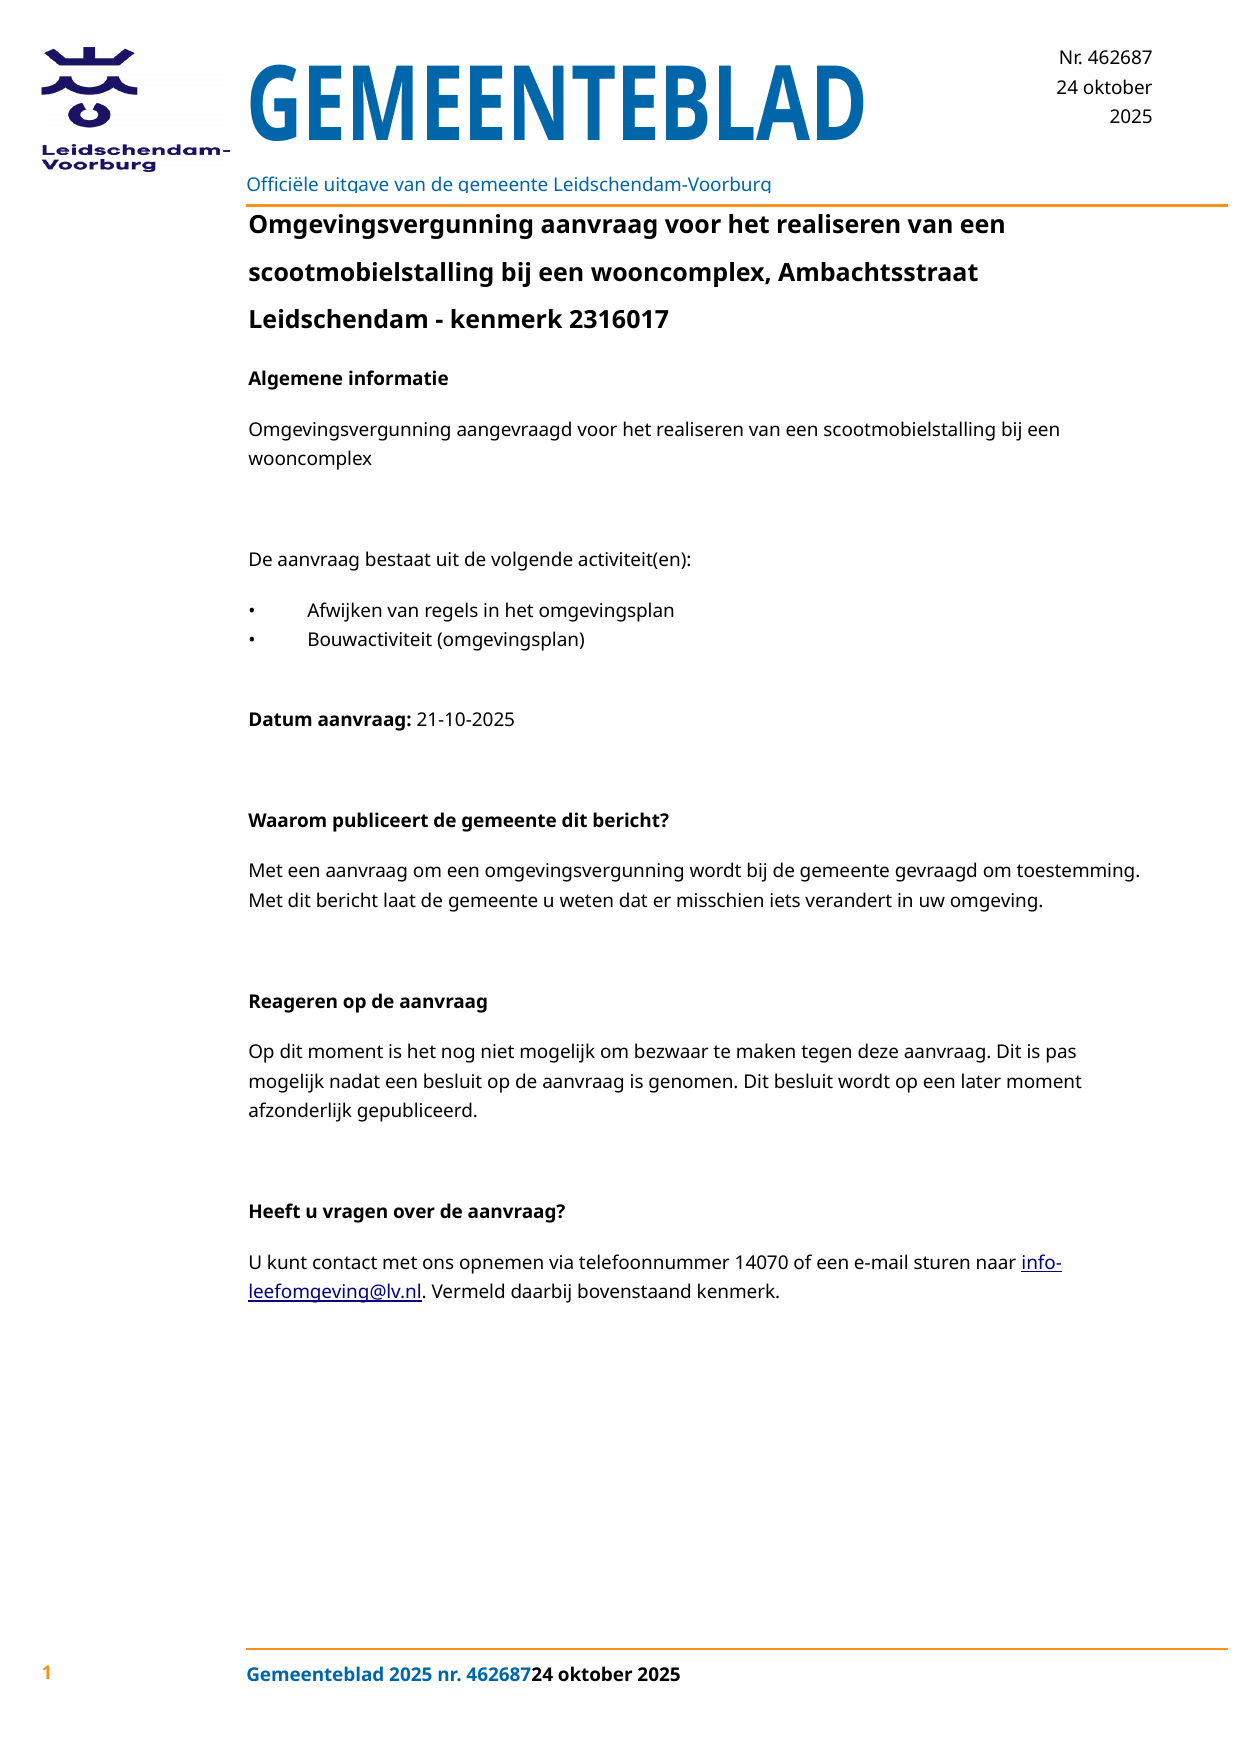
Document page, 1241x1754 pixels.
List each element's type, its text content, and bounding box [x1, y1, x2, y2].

text Datum aanvraag: 21-10-2025 [248, 706, 1152, 732]
text Omgevingsvergunning aangevraagd voor het realiseren van een scootmobielstalling bij een wooncomplex [248, 416, 1152, 471]
text Reageren op de aanvraag [248, 988, 1152, 1014]
picture [41, 47, 231, 172]
text De aanvraag bestaat uit de volgende activiteit(en): [248, 546, 1152, 572]
text Op dit moment is het nog niet mogelijk om bezwaar te maken tegen deze aanvraag. Dit is pas mogelijk nadat een besluit op de aanvraag is genomen. Dit besluit wordt op een later moment afzonderlijk gepubliceerd. [248, 1038, 1152, 1123]
text U kunt contact met ons opnemen via telefoonnummer 14070 of een e-mail sturen naar info-leefomgeving@lv.nl. Vermeld daarbij bovenstaand kenmerk. [248, 1249, 1152, 1304]
text Met een aanvraag om een omgevingsvergunning wordt bij de gemeente gevraagd om toestemming. Met dit bericht laat de gemeente u weten dat er misschien iets verandert in uw omgeving. [248, 858, 1152, 913]
text Omgevingsvergunning aanvraag voor het realiseren van een scootmobielstalling bij een wooncomplex, Ambachtsstraat Leidschendam - kenmerk 2316017 [248, 207, 1152, 336]
text Waarom publiceert de gemeente dit bericht? [248, 807, 1152, 833]
list Bouwactiviteit (omgevingsplan) [248, 626, 1152, 652]
text Algemene informatie [248, 366, 1152, 391]
list Afwijken van regels in het omgevingsplan [248, 597, 1152, 622]
text Heeft u vragen over de aanvraag? [248, 1198, 1152, 1224]
